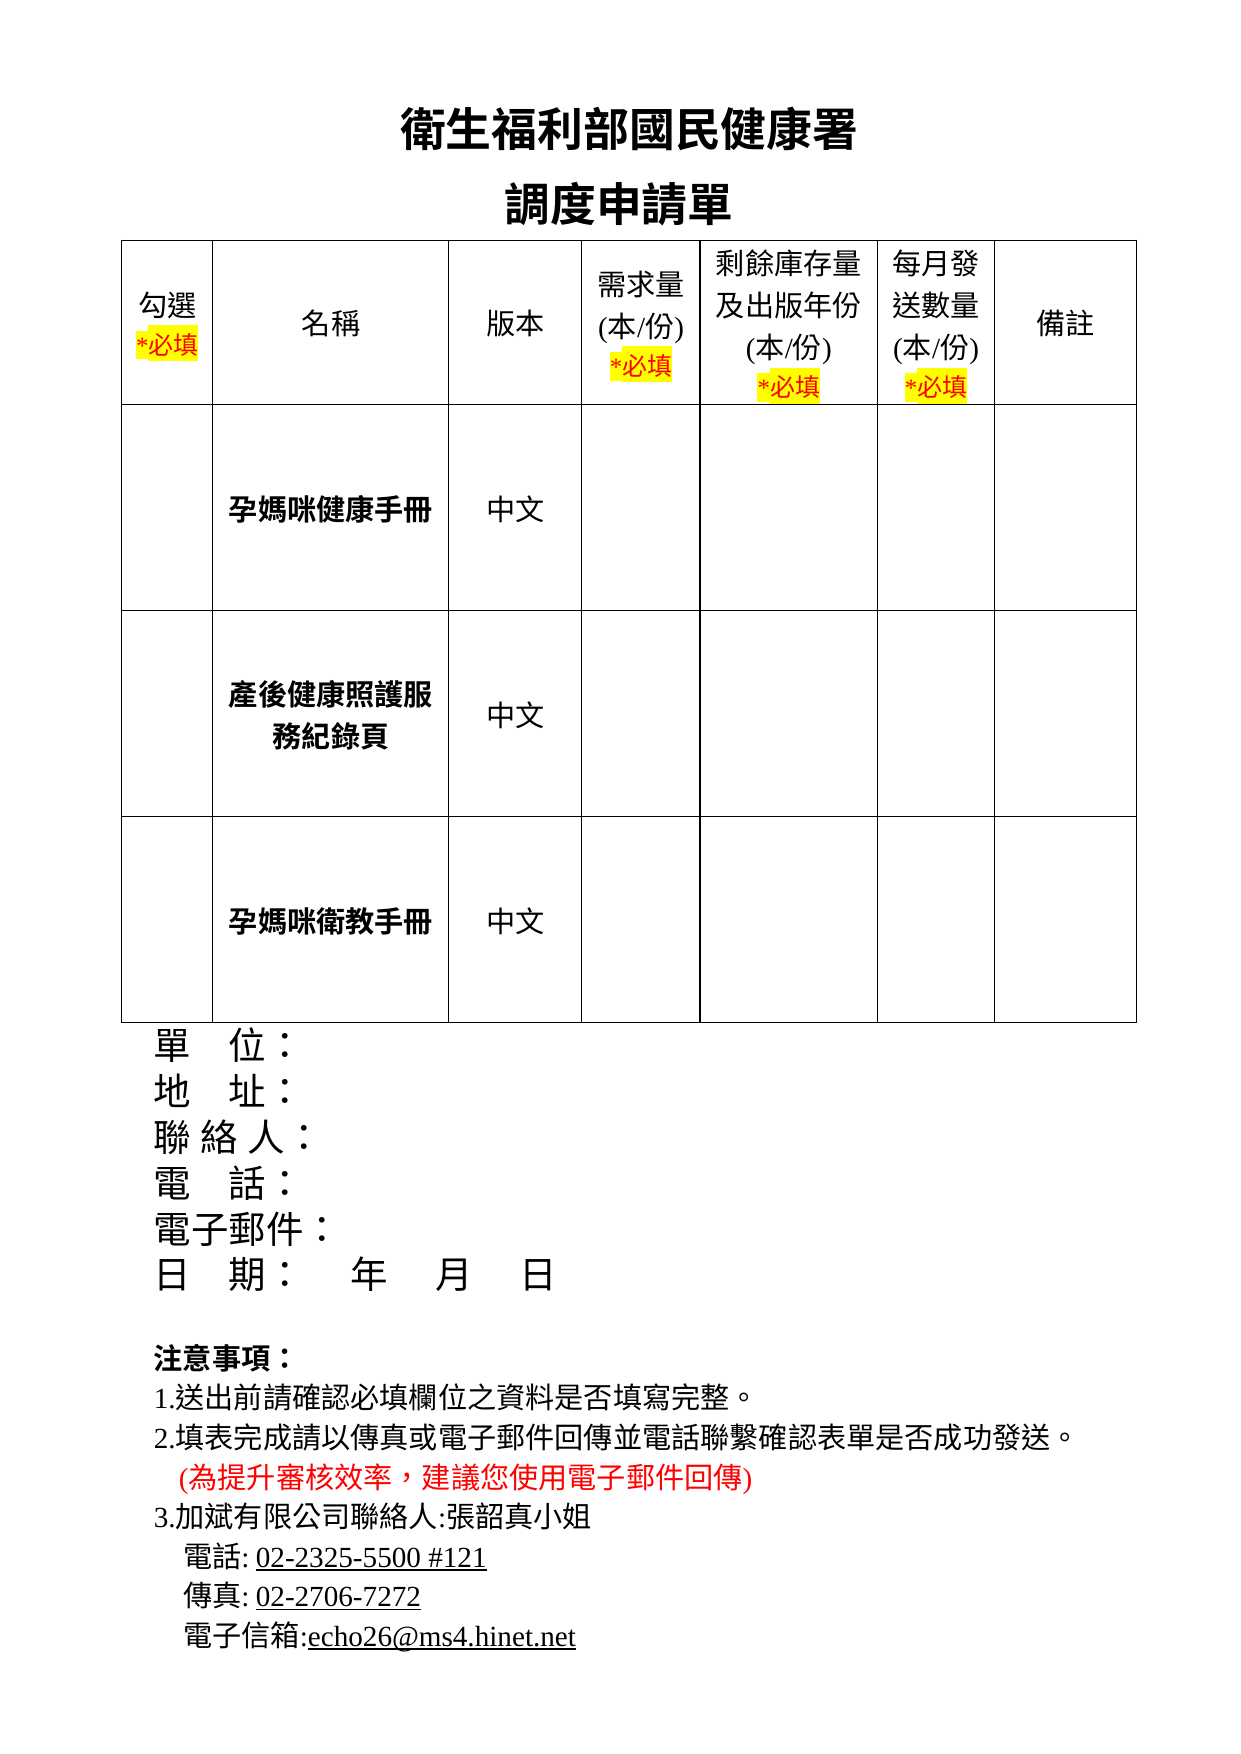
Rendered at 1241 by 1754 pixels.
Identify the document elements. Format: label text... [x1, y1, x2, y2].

table_cell 中文 [449, 611, 581, 816]
table_cell [995, 405, 1136, 610]
text 電 話： [153, 1161, 1104, 1206]
table_header 每月發送數量(本/份) *必填 [878, 241, 994, 404]
table_cell [582, 817, 699, 1022]
text 1.送出前請確認必填欄位之資料是否填寫完整。 [153, 1377, 1104, 1417]
table_cell [122, 611, 212, 816]
text 調度申請單 [124, 164, 1113, 239]
table_cell [701, 405, 877, 610]
table_cell 產後健康照護服務紀錄頁 [213, 611, 448, 816]
text 地 址： [153, 1069, 1104, 1115]
table_cell 孕媽咪健康手冊 [213, 405, 448, 610]
table_cell [878, 611, 994, 816]
text 注意事項： [153, 1338, 1104, 1377]
table_cell [582, 611, 699, 816]
table_cell [878, 817, 994, 1022]
text 電子信箱:echo26@ms4.hinet.net [183, 1615, 1104, 1654]
table_cell 中文 [449, 405, 581, 610]
table_header 備註 [995, 241, 1136, 404]
table_header 名稱 [213, 241, 448, 404]
table_cell 中文 [449, 817, 581, 1022]
table_header 剩餘庫存量及出版年份(本/份) *必填 [701, 241, 877, 404]
table_cell [582, 405, 699, 610]
table_cell [122, 405, 212, 610]
text 日 期： 年 月 日 [153, 1252, 1104, 1298]
table_cell [122, 817, 212, 1022]
text 聯 絡 人： [153, 1115, 1104, 1161]
table_cell [701, 817, 877, 1022]
table_cell [878, 405, 994, 610]
text 電子郵件： [153, 1206, 1104, 1252]
table_cell [995, 611, 1136, 816]
table_header 版本 [449, 241, 581, 404]
text 傳真: 02-2706-7272 [183, 1575, 1104, 1615]
text (為提升審核效率，建議您使用電子郵件回傳) [178, 1456, 1104, 1496]
table_cell [995, 817, 1136, 1022]
table_cell [701, 611, 877, 816]
text 衛生福利部國民健康署 [153, 89, 1104, 164]
table_cell 孕媽咪衛教手冊 [213, 817, 448, 1022]
table_header 需求量(本/份) *必填 [582, 241, 699, 404]
table_header 勾選 *必填 [122, 241, 212, 404]
text 單 位： [153, 1023, 1104, 1069]
text 2.填表完成請以傳真或電子郵件回傳並電話聯繫確認表單是否成功發送。 [153, 1417, 1104, 1456]
text 3.加斌有限公司聯絡人:張韶真小姐 [153, 1496, 1104, 1536]
text 電話: 02-2325-5500 #121 [183, 1536, 1104, 1575]
